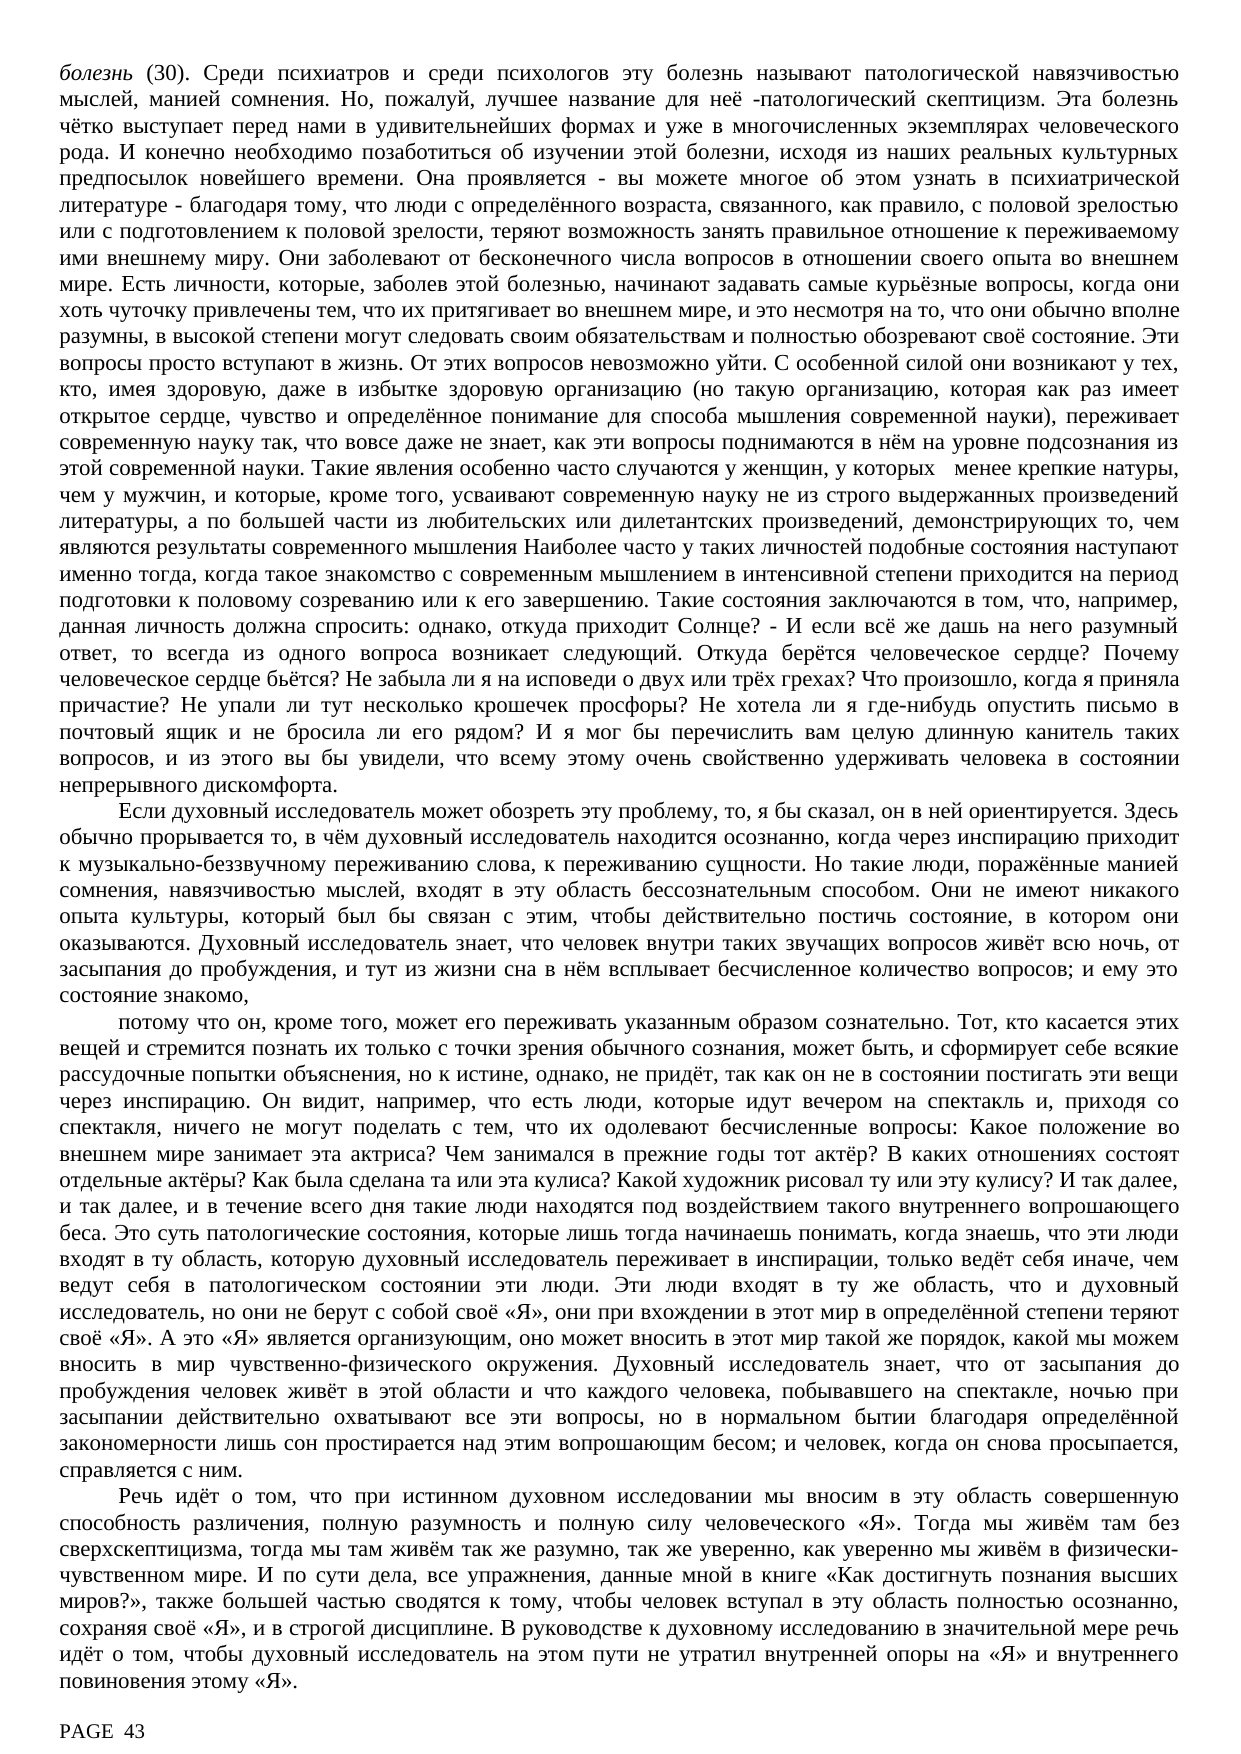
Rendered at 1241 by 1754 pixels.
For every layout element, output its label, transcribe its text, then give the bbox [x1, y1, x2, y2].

text болезнь (30). Среди психиатров и среди психологов эту болезнь называют патологической навязчивостью мыслей, манией сомнения. Но, пожалуй, лучшее название для неё -патологический скептицизм. Эта болезнь чётко выступает перед нами в удивительнейших формах и уже в многочисленных экземплярах человеческого рода. И конечно необходимо позаботиться об изучении этой болезни, исходя из наших реальных культурных предпосылок новейшего времени. Она проявляется - вы можете многое об этом узнать в психиатрической литературе - благодаря тому, что люди с определённого возраста, связанного, как правило, с половой зрелостью или с подготовлением к половой зрелости, теряют возможность занять правильное отношение к переживаемому ими внешнему миру. Они заболевают от бесконечного числа вопросов в отношении своего опыта во внешнем мире. Есть личности, которые, заболев этой болезнью, начинают задавать самые курьёзные вопросы, когда они хоть чуточку привлечены тем, что их притягивает во внешнем мире, и это несмотря на то, что они обычно вполне разумны, в высокой степени могут следовать своим обязательствам и полностью обозревают своё состояние. Эти вопросы просто вступают в жизнь. От этих вопросов невозможно уйти. С особенной силой они возникают у тех, кто, имея здоровую, даже в избытке здоровую организацию (но такую организацию, которая как раз имеет открытое сердце, чувство и определённое понимание для способа мышления современной науки), переживает современную науку так, что вовсе даже не знает, как эти вопросы поднимаются в нём на уровне подсознания из этой современной науки. Такие явления особенно часто случаются у женщин, у которых менее крепкие натуры, чем у мужчин, и которые, кроме того, усваивают современную науку не из строго выдержанных произведений литературы, а по большей части из любительских или дилетантских произведений, демонстрирующих то, чем являются результаты современного мышления Наиболее часто у таких личностей подобные состояния наступают именно тогда, когда такое знакомство с современным мышлением в интенсивной степени приходится на период подготовки к половому созреванию или к его завершению. Такие состояния заключаются в том, что, например, данная личность должна спросить: однако, откуда приходит Солнце? - И если всё же дашь на него разумный ответ, то всегда из одного вопроса возникает следующий. Откуда берётся человеческое сердце? Почему человеческое сердце бьётся? Не забыла ли я на исповеди о двух или трёх грехах? Что произошло, когда я приняла причастие? Не упали ли тут несколько крошечек просфоры? Не хотела ли я где-нибудь опустить письмо в почтовый ящик и не бросила ли его рядом? И я мог бы перечислить вам целую длинную канитель таких вопросов, и из этого вы бы увидели, что всему этому очень свойственно удерживать человека в состоянии непрерывного дискомфорта. [59, 59, 1181, 797]
text Если духовный исследователь может обозреть эту проблему, то, я бы сказал, он в ней ориентируется. Здесь обычно прорывается то, в чём духовный исследователь находится осознанно, когда через инспирацию приходит к музыкально-беззвучному переживанию слова, к переживанию сущности. Но такие люди, поражённые манией сомнения, навязчивостью мыслей, входят в эту область бессознательным способом. Они не имеют никакого опыта культуры, который был бы связан с этим, чтобы действительно постичь состояние, в котором они оказываются. Духовный исследователь знает, что человек внутри таких звучащих вопросов живёт всю ночь, от засыпания до пробуждения, и тут из жизни сна в нём всплывает бесчисленное количество вопросов; и ему это состояние знакомо, [59, 797, 1181, 1008]
text потому что он, кроме того, может его переживать указанным образом сознательно. Тот, кто касается этих вещей и стремится познать их только с точки зрения обычного сознания, может быть, и сформирует себе всякие рассудочные попытки объяснения, но к истине, однако, не придёт, так как он не в состоянии постигать эти вещи через инспирацию. Он видит, например, что есть люди, которые идут вечером на спектакль и, приходя со спектакля, ничего не могут поделать с тем, что их одолевают бесчисленные вопросы: Какое положение во внешнем мире занимает эта актриса? Чем занимался в прежние годы тот актёр? В каких отношениях состоят отдельные актёры? Как была сделана та или эта кулиса? Какой художник рисовал ту или эту кулису? И так далее, и так далее, и в течение всего дня такие люди находятся под воздействием такого внутреннего вопрошающего беса. Это суть патологические состояния, которые лишь тогда начинаешь понимать, когда знаешь, что эти люди входят в ту область, которую духовный исследователь переживает в инспирации, только ведёт себя иначе, чем ведут себя в патологическом состоянии эти люди. Эти люди входят в ту же область, что и духовный исследователь, но они не берут с собой своё «Я», они при вхождении в этот мир в определённой степени теряют своё «Я». А это «Я» является организующим, оно может вносить в этот мир такой же порядок, какой мы можем вносить в мир чувственно-физического окружения. Духовный исследователь знает, что от засыпания до пробуждения человек живёт в этой области и что каждого человека, побывавшего на спектакле, ночью при засыпании действительно охватывают все эти вопросы, но в нормальном бытии благодаря определённой закономерности лишь сон простирается над этим вопрошающим бесом; и человек, когда он снова просыпается, справляется с ним. [59, 1008, 1181, 1482]
text Речь идёт о том, что при истинном духовном исследовании мы вносим в эту область совершенную способность различения, полную разумность и полную силу человеческого «Я». Тогда мы живём там без сверхскептицизма, тогда мы там живём так же разумно, так же уверенно, как уверенно мы живём в физически-чувственном мире. И по сути дела, все упражнения, данные мной в книге «Как достигнуть познания высших миров?», также большей частью сводятся к тому, чтобы человек вступал в эту область полностью осознанно, сохраняя своё «Я», и в строгой дисциплине. В руководстве к духовному исследованию в значительной мере речь идёт о том, чтобы духовный исследователь на этом пути не утратил внутренней опоры на «Я» и внутреннего повиновения этому «Я». [59, 1482, 1181, 1693]
